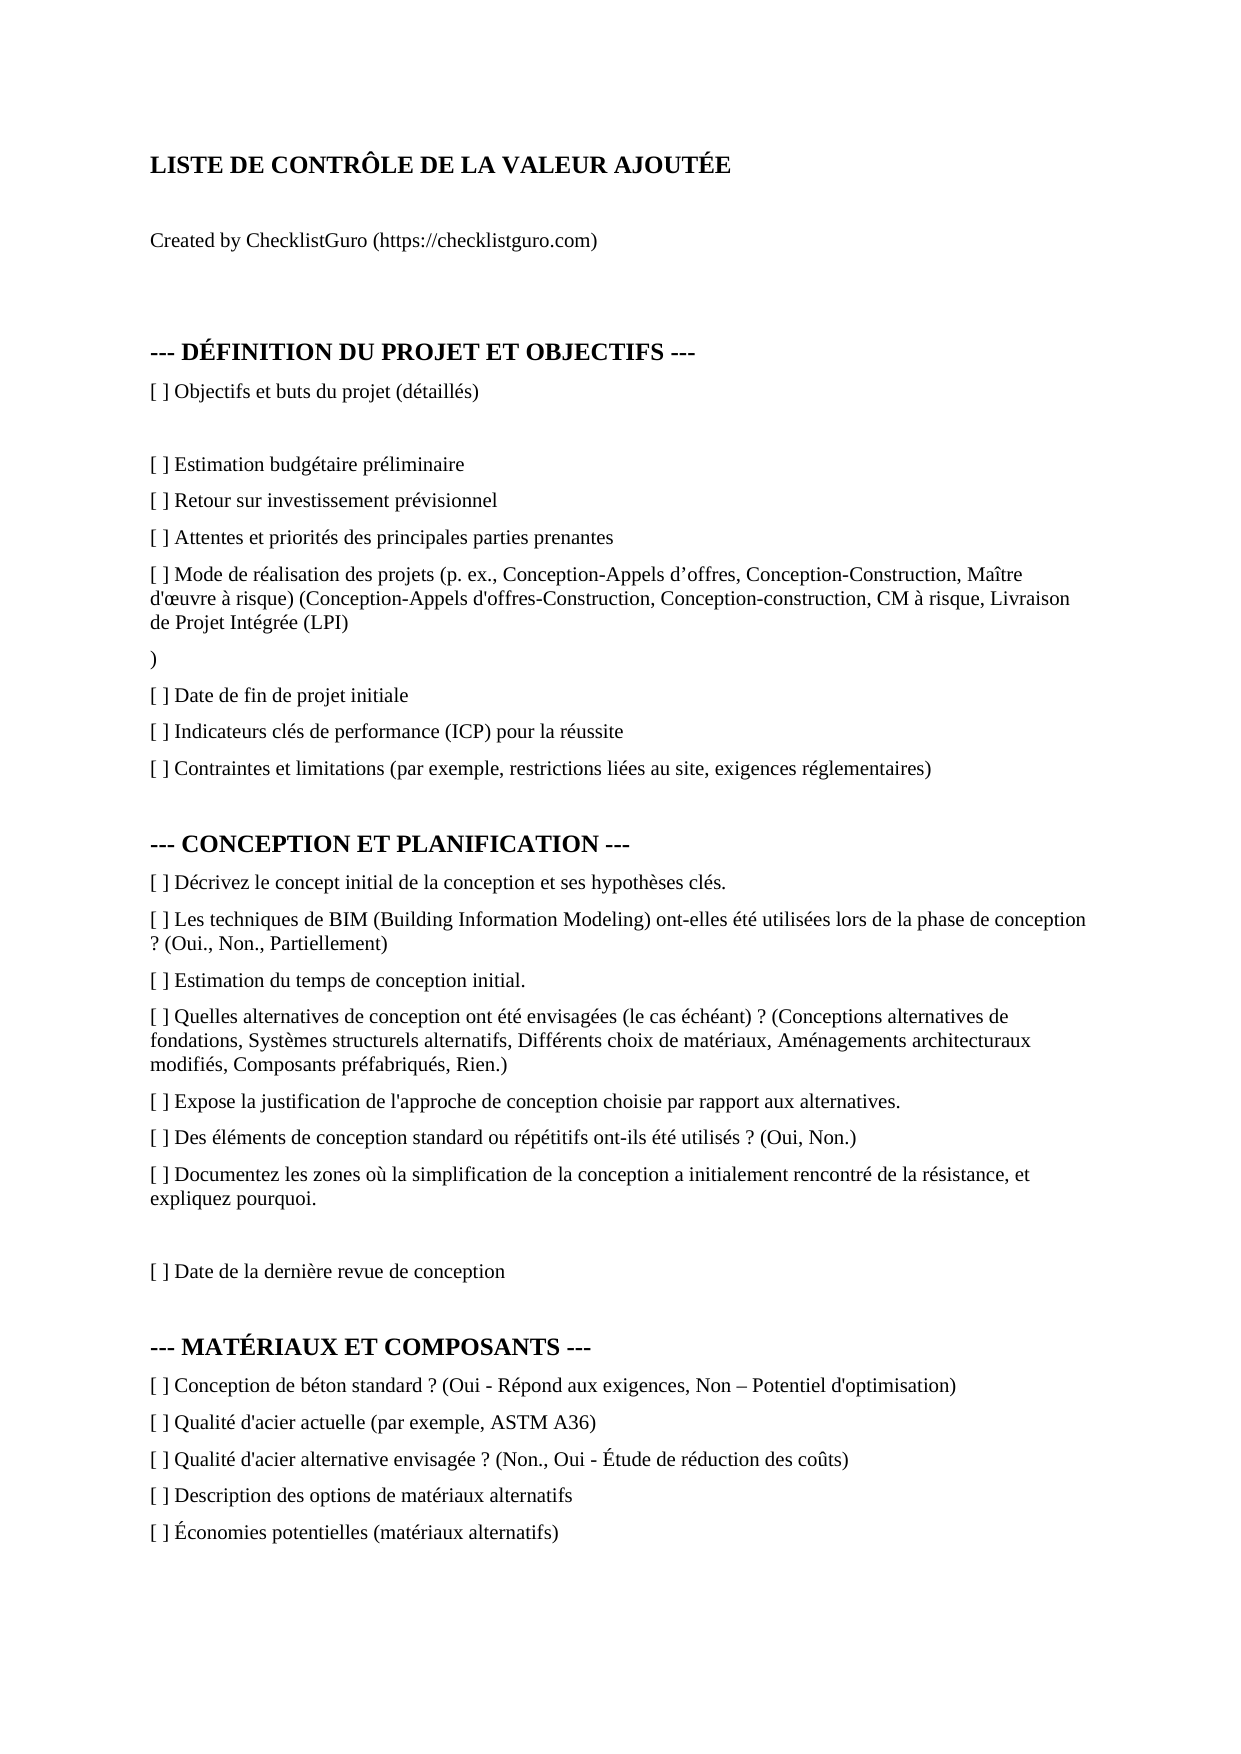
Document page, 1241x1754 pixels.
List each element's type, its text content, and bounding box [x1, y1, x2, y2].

text Created by ChecklistGuro (https://checklistguro.com) [150, 228, 1090, 252]
text LISTE DE CONTRÔLE DE LA VALEUR AJOUTÉE [150, 150, 1090, 179]
text [ ] Conception de béton standard ? (Oui - Répond aux exigences, Non – Potentiel d'optimisation) [150, 1373, 1090, 1397]
text --- MATÉRIAUX ET COMPOSANTS --- [150, 1332, 1090, 1361]
text [ ] Économies potentielles (matériaux alternatifs) [150, 1520, 1090, 1544]
text [ ] Retour sur investissement prévisionnel [150, 488, 1090, 512]
text [ ] Indicateurs clés de performance (ICP) pour la réussite [150, 719, 1090, 743]
text [ ] Attentes et priorités des principales parties prenantes [150, 525, 1090, 549]
text [ ] Expose la justification de l'approche de conception choisie par rapport aux alternatives. [150, 1089, 1090, 1113]
text [ ] Décrivez le concept initial de la conception et ses hypothèses clés. [150, 870, 1090, 894]
text [ ] Documentez les zones où la simplification de la conception a initialement rencontré de la résistance, et expliquez pourquoi. [150, 1162, 1090, 1210]
text [ ] Qualité d'acier actuelle (par exemple, ASTM A36) [150, 1410, 1090, 1434]
text [ ] Quelles alternatives de conception ont été envisagées (le cas échéant) ? (Conceptions alternatives de fondations, Systèmes structurels alternatifs, Différents choix de matériaux, Aménagements architecturaux modifiés, Composants préfabriqués, Rien.) [150, 1004, 1090, 1076]
text --- DÉFINITION DU PROJET ET OBJECTIFS --- [150, 337, 1090, 366]
text [ ] Date de fin de projet initiale [150, 683, 1090, 707]
text [ ] Les techniques de BIM (Building Information Modeling) ont-elles été utilisées lors de la phase de conception ? (Oui., Non., Partiellement) [150, 907, 1090, 955]
text [ ] Mode de réalisation des projets (p. ex., Conception-Appels d’offres, Conception-Construction, Maître d'œuvre à risque) (Conception-Appels d'offres-Construction, Conception-construction, CM à risque, Livraison de Projet Intégrée (LPI) [150, 562, 1090, 634]
text ) [150, 646, 1090, 670]
text [ ] Contraintes et limitations (par exemple, restrictions liées au site, exigences réglementaires) [150, 756, 1090, 780]
text [ ] Date de la dernière revue de conception [150, 1259, 1090, 1283]
text [ ] Objectifs et buts du projet (détaillés) [150, 379, 1090, 403]
text [ ] Qualité d'acier alternative envisagée ? (Non., Oui - Étude de réduction des coûts) [150, 1447, 1090, 1471]
text [ ] Des éléments de conception standard ou répétitifs ont-ils été utilisés ? (Oui, Non.) [150, 1125, 1090, 1149]
text --- CONCEPTION ET PLANIFICATION --- [150, 829, 1090, 858]
text [ ] Description des options de matériaux alternatifs [150, 1483, 1090, 1507]
text [ ] Estimation du temps de conception initial. [150, 967, 1090, 992]
text [ ] Estimation budgétaire préliminaire [150, 452, 1090, 476]
